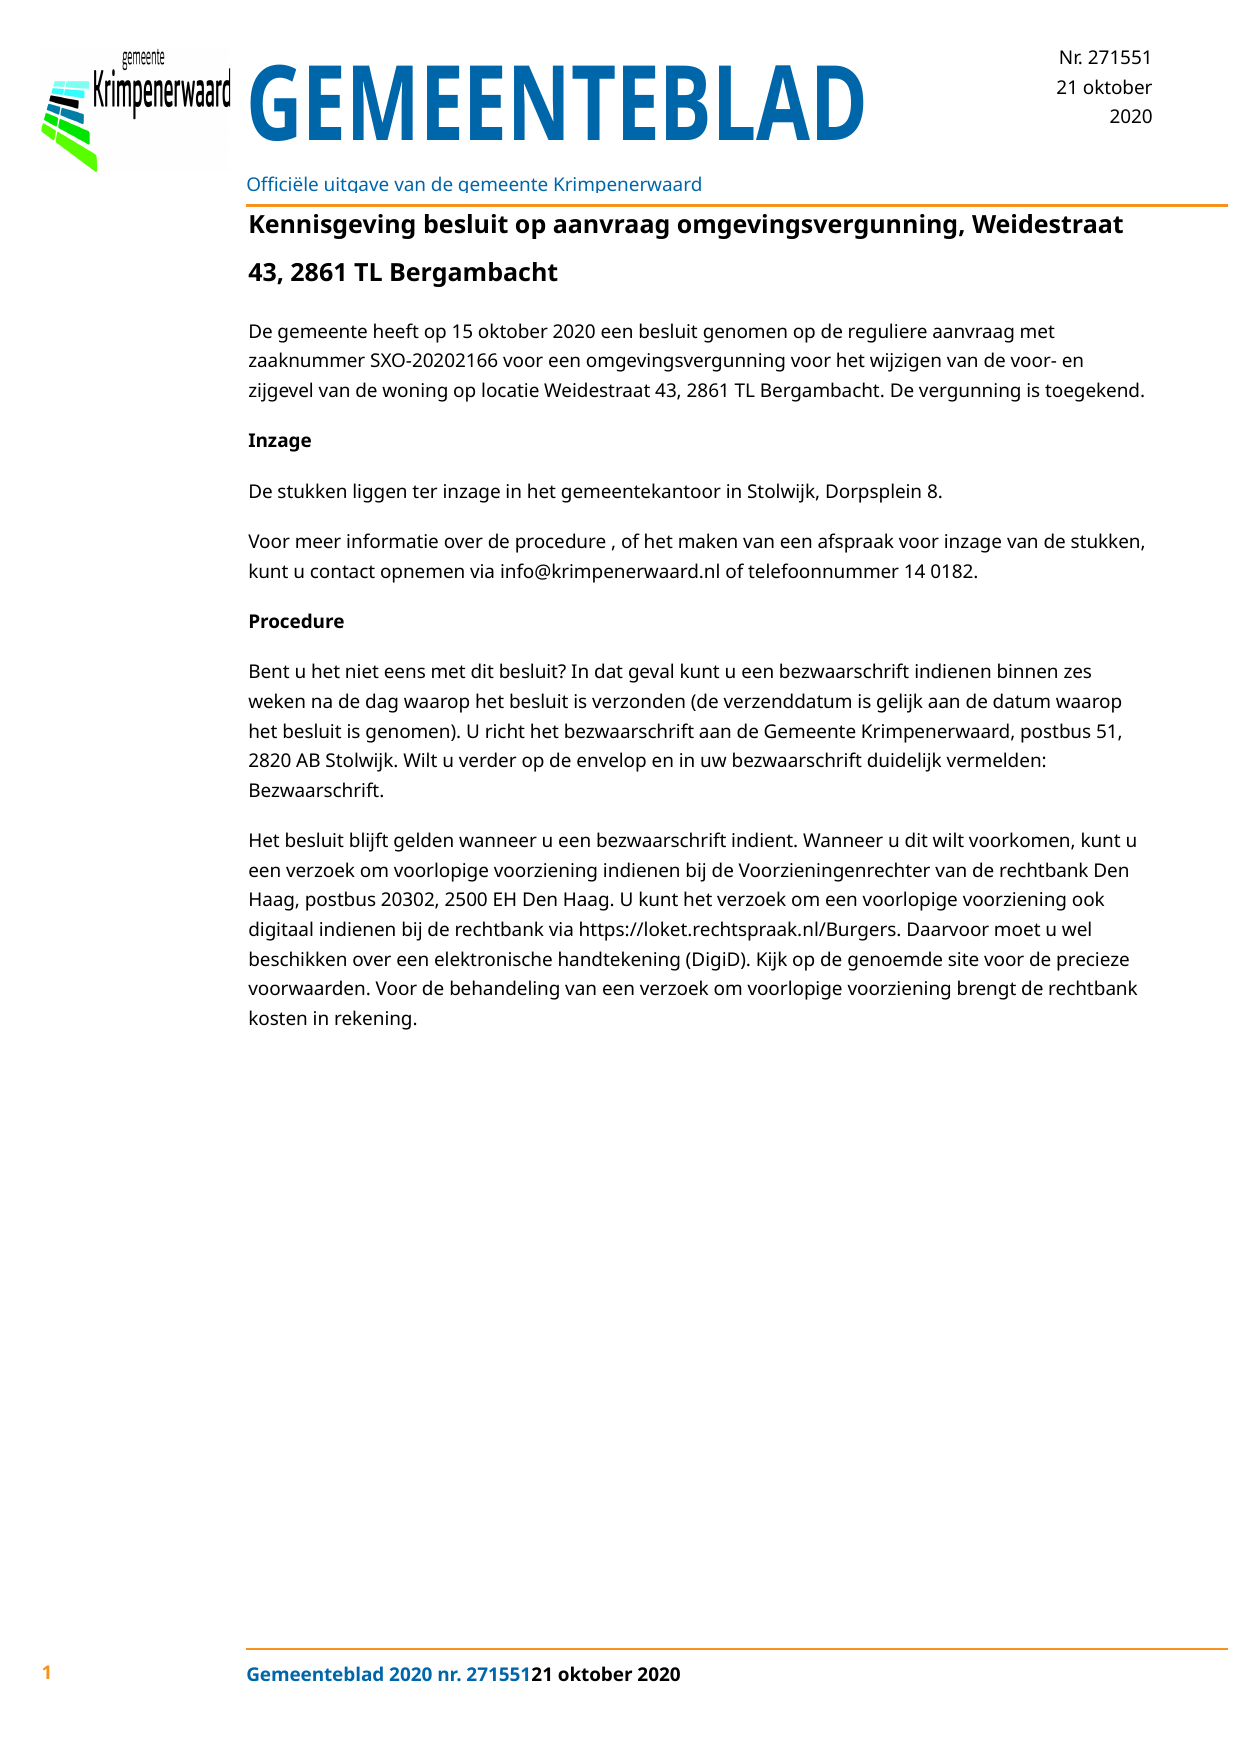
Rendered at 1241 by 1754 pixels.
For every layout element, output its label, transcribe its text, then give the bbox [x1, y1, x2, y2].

text Voor meer informatie over de procedure , of het maken van een afspraak voor inzage van de stukken, kunt u contact opnemen via info@krimpenerwaard.nl of telefoonnummer 14 0182. [248, 528, 1152, 584]
text Het besluit blijft gelden wanneer u een bezwaarschrift indient. Wanneer u dit wilt voorkomen, kunt u een verzoek om voorlopige voorziening indienen bij de Voorzieningenrechter van de rechtbank Den Haag, postbus 20302, 2500 EH Den Haag. U kunt het verzoek om een voorlopige voorziening ook digitaal indienen bij de rechtbank via https://loket.rechtspraak.nl/Burgers. Daarvoor moet u wel beschikken over een elektronische handtekening (DigiD). Kijk op de genoemde site voor de precieze voorwaarden. Voor de behandeling van een verzoek om voorlopige voorziening brengt de rechtbank kosten in rekening. [248, 827, 1152, 1031]
text De stukken liggen ter inzage in het gemeentekantoor in Stolwijk, Dorpsplein 8. [248, 478, 1152, 504]
picture [41, 47, 231, 172]
text Bent u het niet eens met dit besluit? In dat geval kunt u een bezwaarschrift indienen binnen zes weken na de dag waarop het besluit is verzonden (de verzenddatum is gelijk aan de datum waarop het besluit is genomen). U richt het bezwaarschrift aan de Gemeente Krimpenerwaard, postbus 51, 2820 AB Stolwijk. Wilt u verder op de envelop en in uw bezwaarschrift duidelijk vermelden: Bezwaarschrift. [248, 659, 1152, 803]
text De gemeente heeft op 15 oktober 2020 een besluit genomen op de reguliere aanvraag met zaaknummer SXO-20202166 voor een omgevingsvergunning voor het wijzigen van de voor- en zijgevel van de woning op locatie Weidestraat 43, 2861 TL Bergambacht. De vergunning is toegekend. [248, 318, 1152, 403]
text Inzage [248, 427, 1152, 453]
text Kennisgeving besluit op aanvraag omgevingsvergunning, Weidestraat 43, 2861 TL Bergambacht [248, 207, 1152, 288]
text Procedure [248, 608, 1152, 634]
